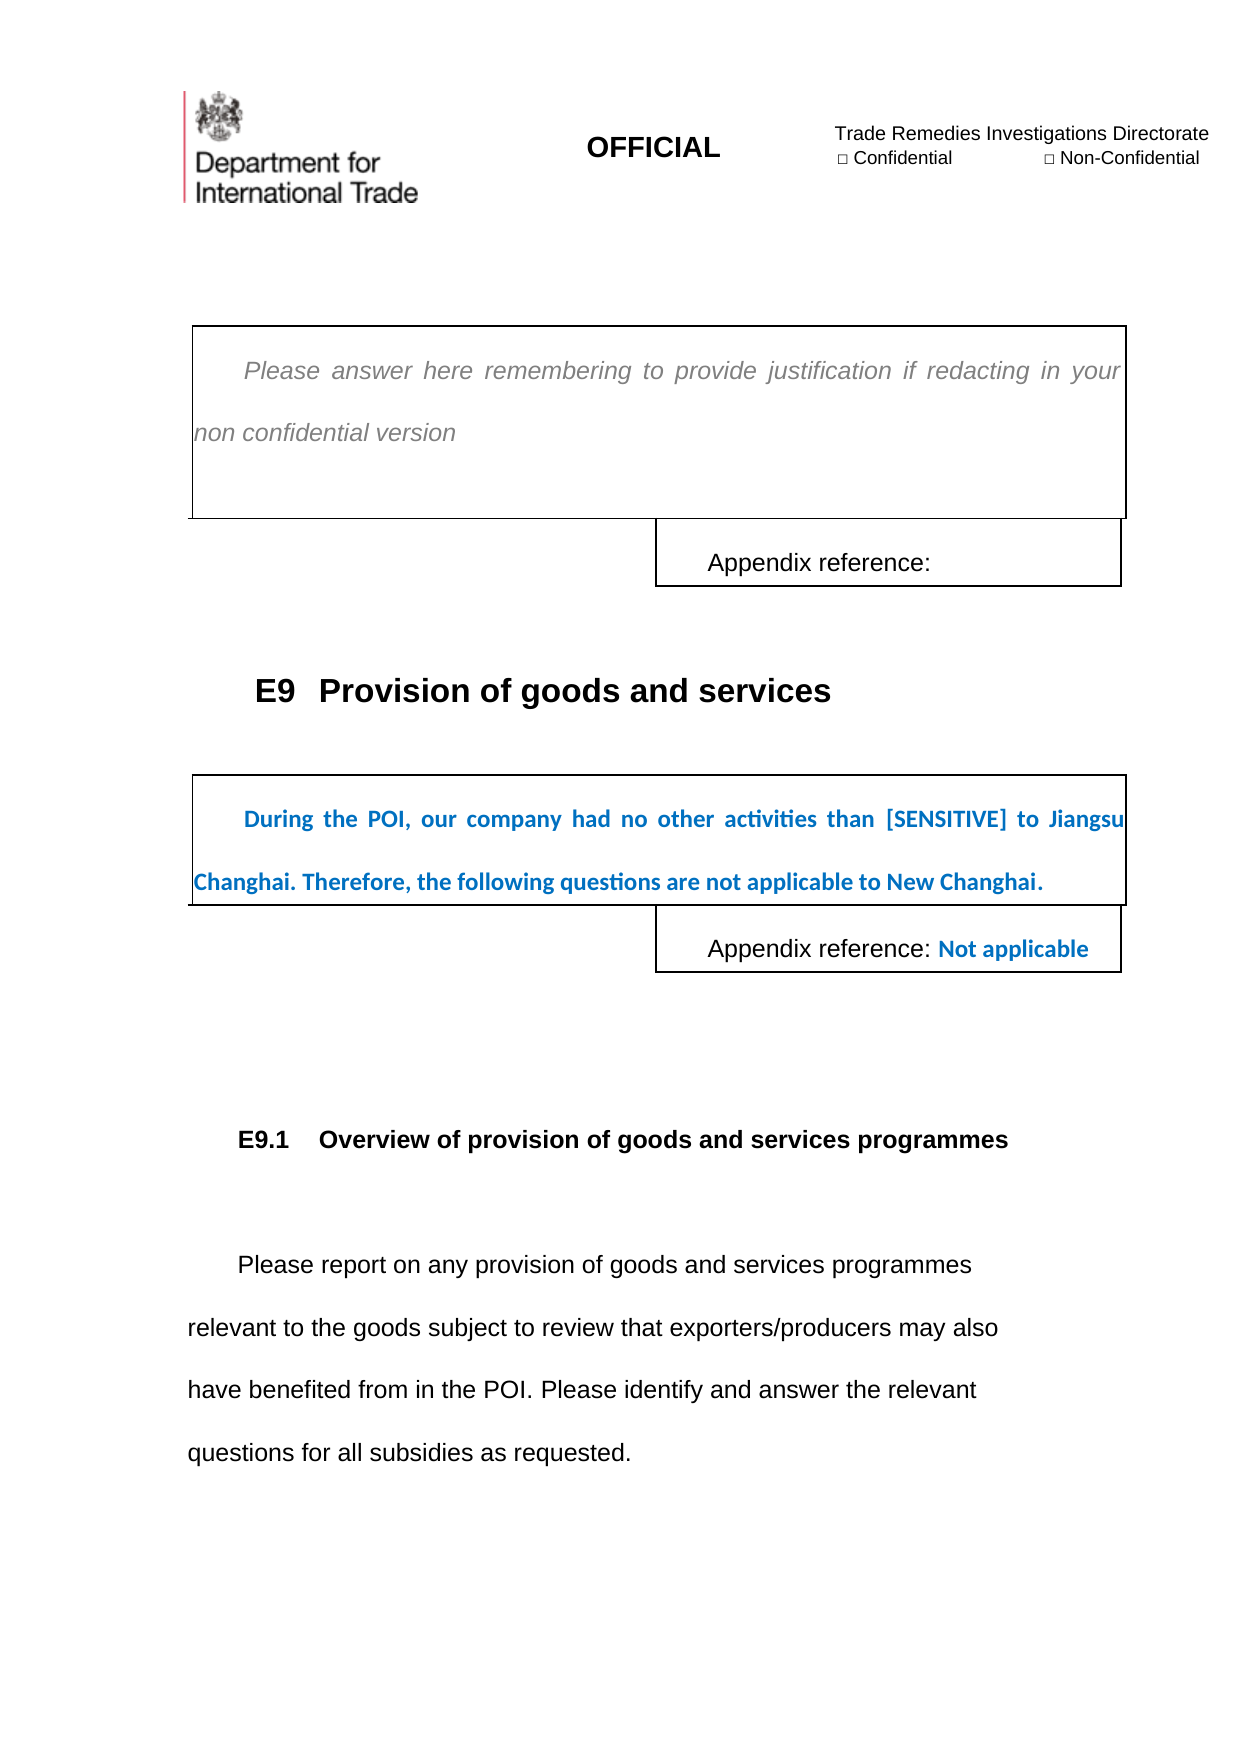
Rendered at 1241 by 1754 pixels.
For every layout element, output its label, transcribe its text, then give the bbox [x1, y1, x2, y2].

table_cell [188, 906, 655, 971]
text E9.1 Overview of provision of goods and services programmes [187, 1098, 1053, 1160]
text Please report on any provision of goods and services programmes relevant to the goods subject to review that exporters/producers may also have benefited from in the POI. Please identify and answer the relevant questions for all subsidies as requested. [187, 1223, 1053, 1473]
table_header [188, 325, 192, 517]
table_header [188, 774, 192, 904]
table_cell Appendix reference: [657, 519, 1120, 585]
table_header During the POI, our company had no other activities than [SENSITIVE] to Jiangsu Changhai. Therefore, the following questions are not applicable to New Changhai. [193, 776, 1125, 904]
table_cell [1122, 519, 1126, 585]
table_header Please answer here remembering to provide justification if redacting in your non confidential version [193, 327, 1125, 517]
table_cell [1122, 906, 1126, 971]
table_cell [188, 519, 655, 585]
table_cell Appendix reference: Not applicable [657, 906, 1120, 971]
subtitle E9 Provision of goods and services [187, 649, 1053, 711]
